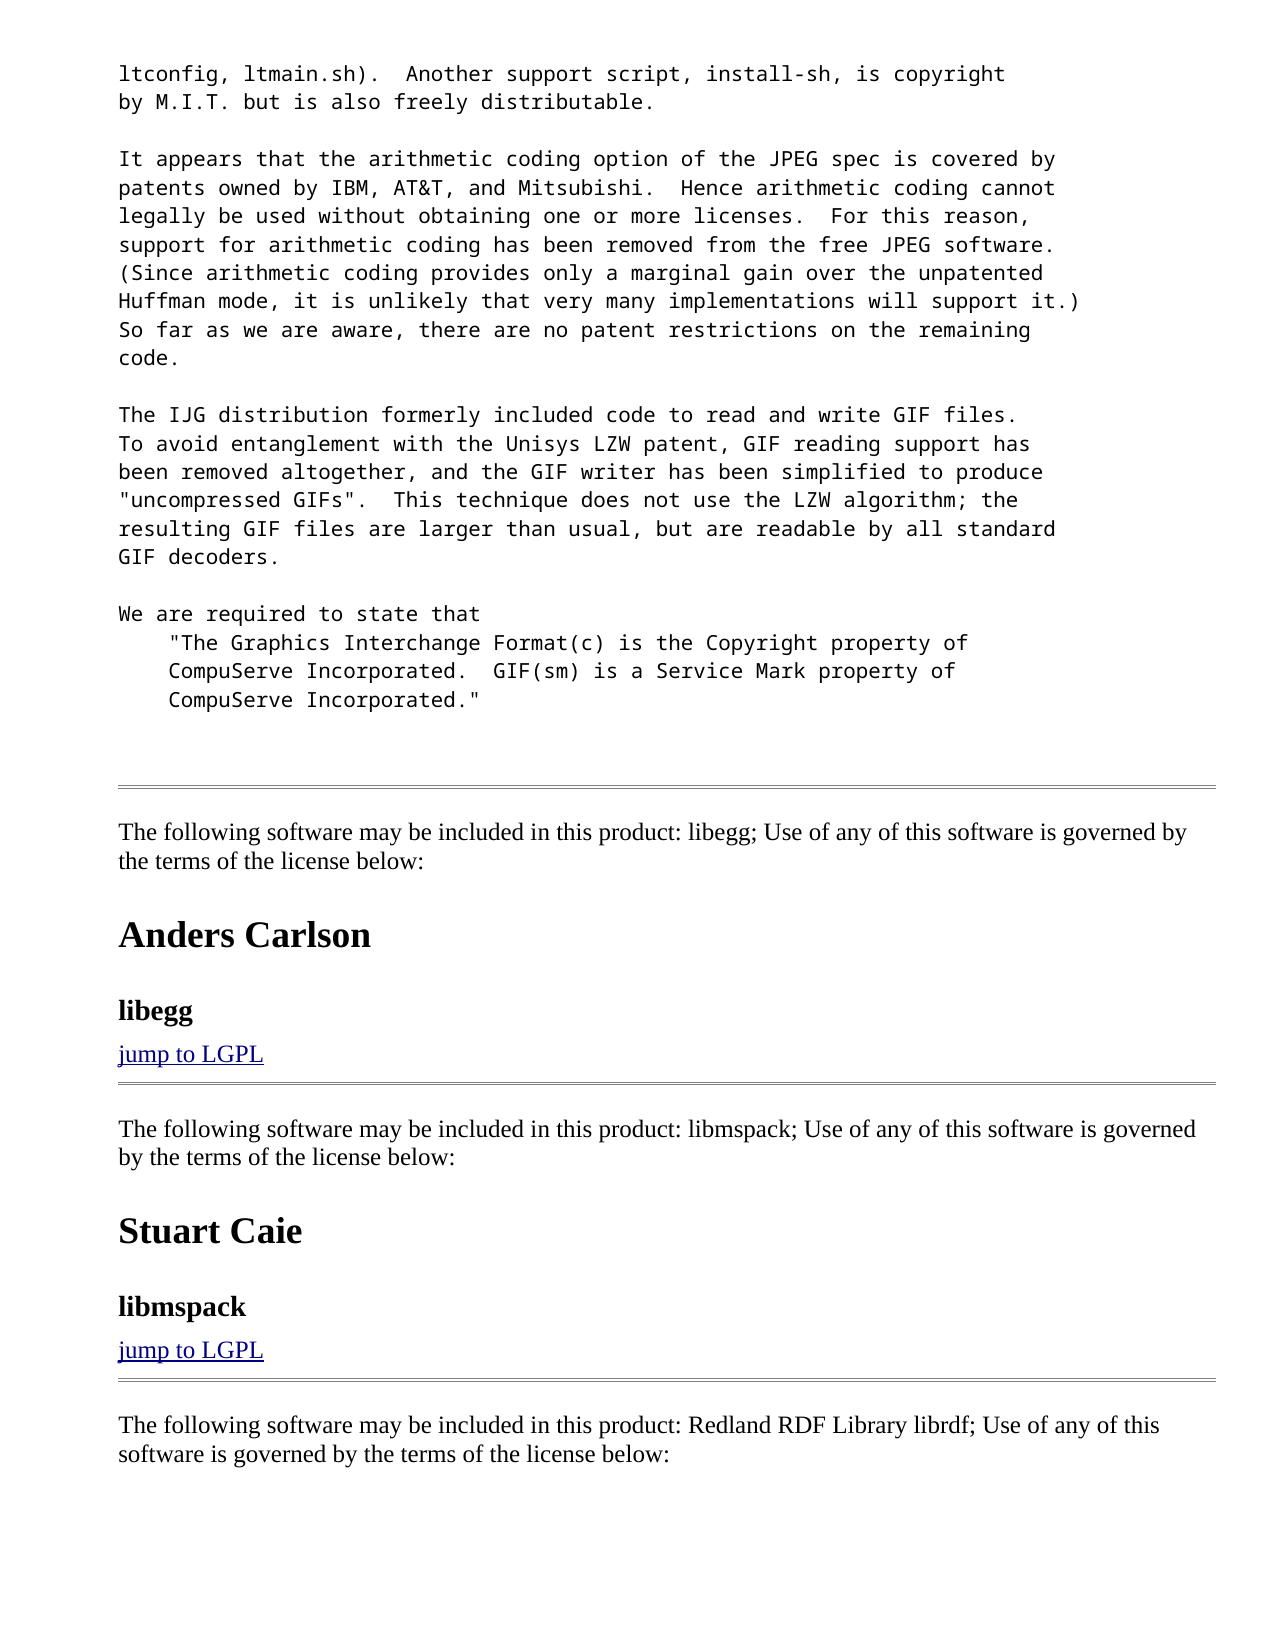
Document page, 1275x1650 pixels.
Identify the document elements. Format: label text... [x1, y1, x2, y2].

text GIF decoders. [118, 542, 1216, 571]
text The IJG distribution formerly included code to read and write GIF files. [118, 400, 1216, 429]
subtitle libmspack [118, 1289, 1216, 1323]
text ltconfig, ltmain.sh). Another support script, install-sh, is copyright [118, 59, 1216, 87]
text We are required to state that [118, 599, 1216, 628]
text Huffman mode, it is unlikely that very many implementations will support it.) [118, 287, 1216, 315]
text legally be used without obtaining one or more licenses. For this reason, [118, 201, 1216, 230]
subtitle Anders Carlson [118, 912, 1216, 955]
subtitle libegg [118, 993, 1216, 1026]
text been removed altogether, and the GIF writer has been simplified to produce [118, 457, 1216, 486]
text "uncompressed GIFs". This technique does not use the LZW algorithm; the [118, 486, 1216, 514]
text support for arithmetic coding has been removed from the free JPEG software. [118, 230, 1216, 258]
text jump to LGPL [118, 1335, 1216, 1364]
text The following software may be included in this product: libegg; Use of any of this software is governed by the terms of the license below: [118, 817, 1216, 875]
text The following software may be included in this product: libmspack; Use of any of this software is governed by the terms of the license below: [118, 1114, 1216, 1171]
text patents owned by IBM, AT&T, and Mitsubishi. Hence arithmetic coding cannot [118, 173, 1216, 201]
text CompuServe Incorporated. GIF(sm) is a Service Mark property of [118, 656, 1216, 685]
text To avoid entanglement with the Unisys LZW patent, GIF reading support has [118, 429, 1216, 457]
text resulting GIF files are larger than usual, but are readable by all standard [118, 514, 1216, 542]
text CompuServe Incorporated." [118, 685, 1216, 713]
text (Since arithmetic coding provides only a marginal gain over the unpatented [118, 258, 1216, 287]
text It appears that the arithmetic coding option of the JPEG spec is covered by [118, 144, 1216, 173]
text "The Graphics Interchange Format(c) is the Copyright property of [118, 628, 1216, 656]
text code. [118, 343, 1216, 372]
text The following software may be included in this product: Redland RDF Library librdf; Use of any of this software is governed by the terms of the license below: [118, 1410, 1216, 1468]
subtitle Stuart Caie [118, 1209, 1216, 1252]
text So far as we are aware, there are no patent restrictions on the remaining [118, 315, 1216, 343]
text by M.I.T. but is also freely distributable. [118, 87, 1216, 116]
text jump to LGPL [118, 1039, 1216, 1068]
